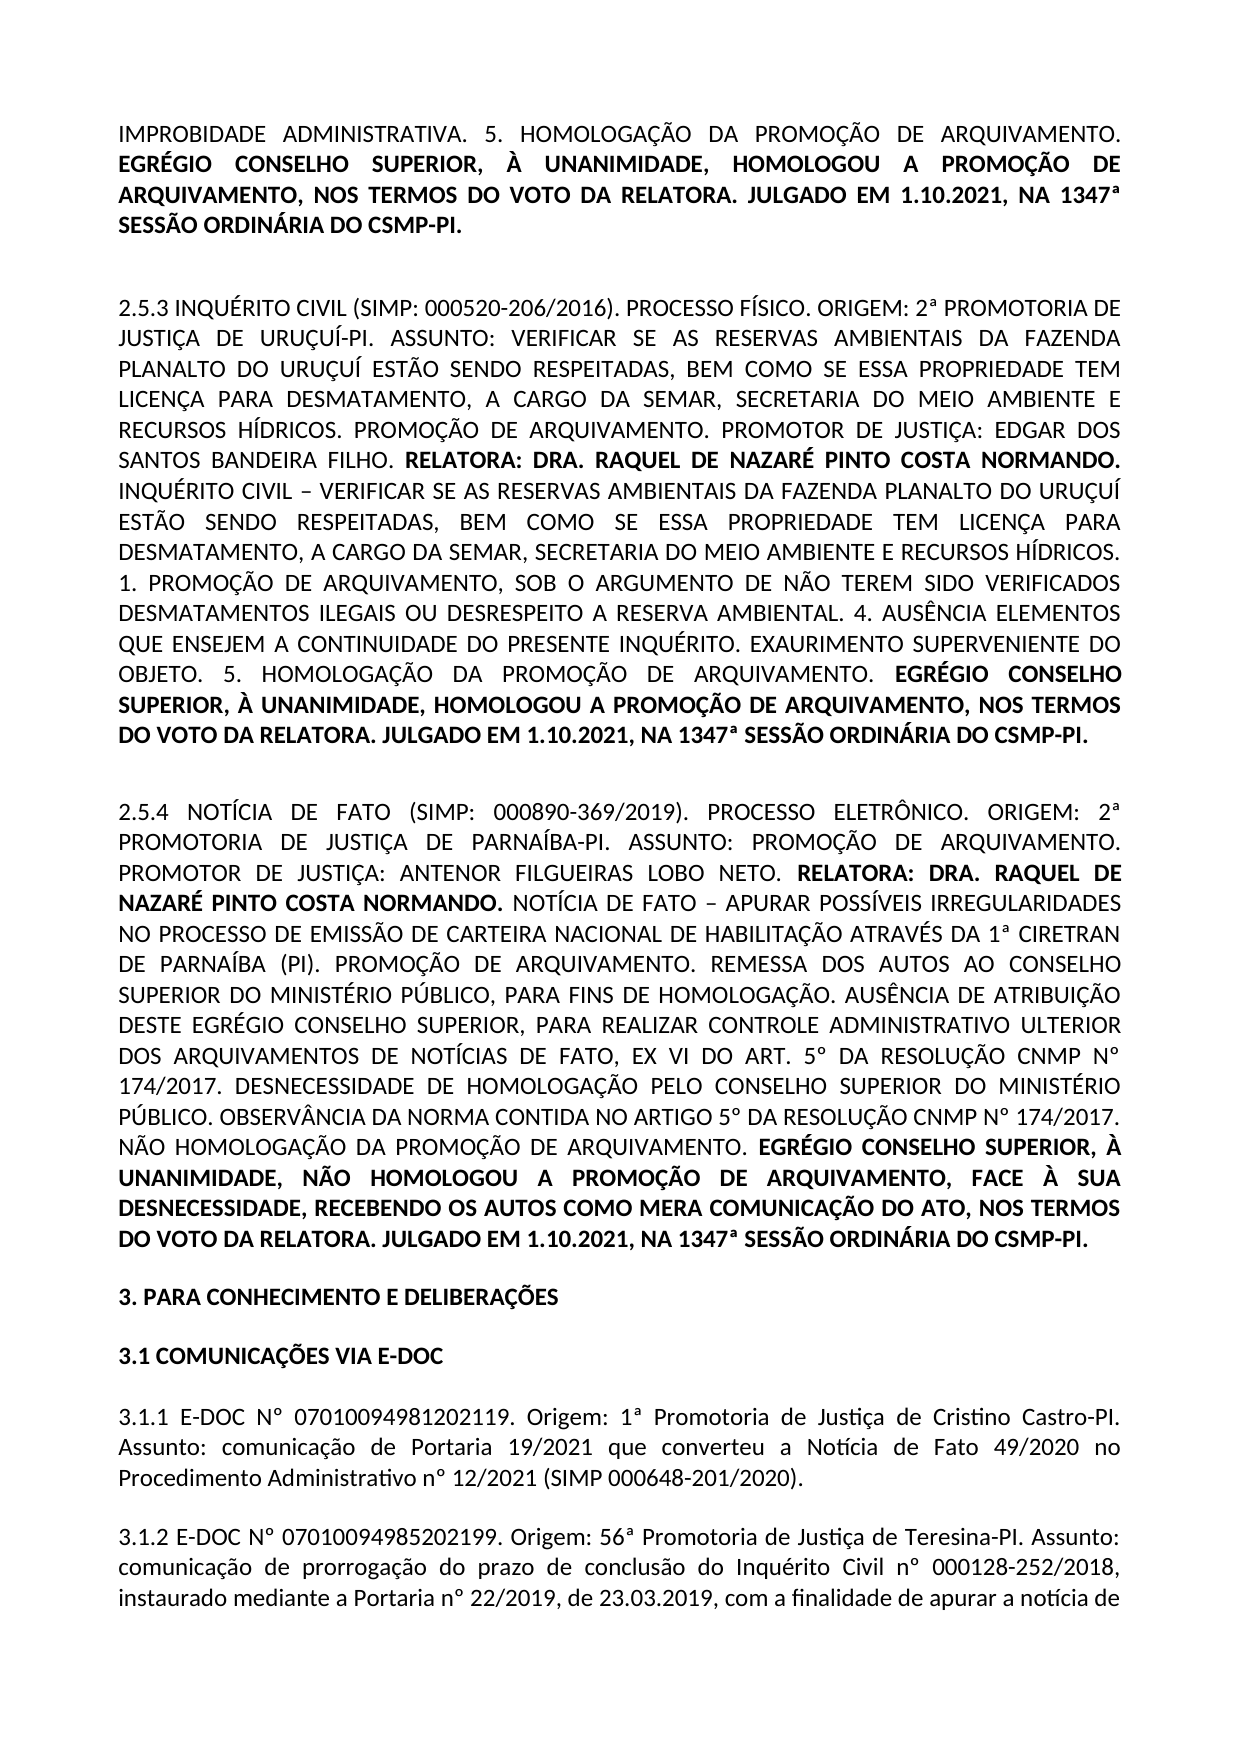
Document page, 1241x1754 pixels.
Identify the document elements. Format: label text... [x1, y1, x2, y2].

text 3. PARA CONHECIMENTO E DELIBERAÇÕES [118, 1281, 1122, 1312]
text 3.1.2 E-DOC Nº 07010094985202199. Origem: 56ª Promotoria de Justiça de Teresina-PI. Assunto: comunicação de prorrogação do prazo de conclusão do Inquérito Civil nº 000128-252/2018, instaurado mediante a Portaria nº 22/2019, de 23.03.2019, com a finalidade de apurar a notícia de [118, 1521, 1122, 1612]
text 3.1 COMUNICAÇÕES VIA E-DOC [118, 1340, 1122, 1371]
text 2.5.3 INQUÉRITO CIVIL (SIMP: 000520-206/2016). PROCESSO FÍSICO. ORIGEM: 2ª PROMOTORIA DE JUSTIÇA DE URUÇUÍ-PI. ASSUNTO: VERIFICAR SE AS RESERVAS AMBIENTAIS DA FAZENDA PLANALTO DO URUÇUÍ ESTÃO SENDO RESPEITADAS, BEM COMO SE ESSA PROPRIEDADE TEM LICENÇA PARA DESMATAMENTO, A CARGO DA SEMAR, SECRETARIA DO MEIO AMBIENTE E RECURSOS HÍDRICOS. PROMOÇÃO DE ARQUIVAMENTO. PROMOTOR DE JUSTIÇA: EDGAR DOS SANTOS BANDEIRA FILHO. RELATORA: DRA. RAQUEL DE NAZARÉ PINTO COSTA NORMANDO. INQUÉRITO CIVIL – VERIFICAR SE AS RESERVAS AMBIENTAIS DA FAZENDA PLANALTO DO URUÇUÍ ESTÃO SENDO RESPEITADAS, BEM COMO SE ESSA PROPRIEDADE TEM LICENÇA PARA DESMATAMENTO, A CARGO DA SEMAR, SECRETARIA DO MEIO AMBIENTE E RECURSOS HÍDRICOS. 1. PROMOÇÃO DE ARQUIVAMENTO, SOB O ARGUMENTO DE NÃO TEREM SIDO VERIFICADOS DESMATAMENTOS ILEGAIS OU DESRESPEITO A RESERVA AMBIENTAL. 4. AUSÊNCIA ELEMENTOS QUE ENSEJEM A CONTINUIDADE DO PRESENTE INQUÉRITO. EXAURIMENTO SUPERVENIENTE DO OBJETO. 5. HOMOLOGAÇÃO DA PROMOÇÃO DE ARQUIVAMENTO. EGRÉGIO CONSELHO SUPERIOR, À UNANIMIDADE, HOMOLOGOU A PROMOÇÃO DE ARQUIVAMENTO, NOS TERMOS DO VOTO DA RELATORA. JULGADO EM 1.10.2021, NA 1347ª SESSÃO ORDINÁRIA DO CSMP-PI. [118, 292, 1122, 750]
text 3.1.1 E-DOC Nº 07010094981202119. Origem: 1ª Promotoria de Justiça de Cristino Castro-PI. Assunto: comunicação de Portaria 19/2021 que converteu a Notícia de Fato 49/2020 no Procedimento Administrativo nº 12/2021 (SIMP 000648-201/2020). [118, 1401, 1122, 1493]
text IMPROBIDADE ADMINISTRATIVA. 5. HOMOLOGAÇÃO DA PROMOÇÃO DE ARQUIVAMENTO. EGRÉGIO CONSELHO SUPERIOR, À UNANIMIDADE, HOMOLOGOU A PROMOÇÃO DE ARQUIVAMENTO, NOS TERMOS DO VOTO DA RELATORA. JULGADO EM 1.10.2021, NA 1347ª SESSÃO ORDINÁRIA DO CSMP-PI. [118, 118, 1122, 240]
text 2.5.4 NOTÍCIA DE FATO (SIMP: 000890-369/2019). PROCESSO ELETRÔNICO. ORIGEM: 2ª PROMOTORIA DE JUSTIÇA DE PARNAÍBA-PI. ASSUNTO: PROMOÇÃO DE ARQUIVAMENTO. PROMOTOR DE JUSTIÇA: ANTENOR FILGUEIRAS LOBO NETO. RELATORA: DRA. RAQUEL DE NAZARÉ PINTO COSTA NORMANDO. NOTÍCIA DE FATO – APURAR POSSÍVEIS IRREGULARIDADES NO PROCESSO DE EMISSÃO DE CARTEIRA NACIONAL DE HABILITAÇÃO ATRAVÉS DA 1ª CIRETRAN DE PARNAÍBA (PI). PROMOÇÃO DE ARQUIVAMENTO. REMESSA DOS AUTOS AO CONSELHO SUPERIOR DO MINISTÉRIO PÚBLICO, PARA FINS DE HOMOLOGAÇÃO. AUSÊNCIA DE ATRIBUIÇÃO DESTE EGRÉGIO CONSELHO SUPERIOR, PARA REALIZAR CONTROLE ADMINISTRATIVO ULTERIOR DOS ARQUIVAMENTOS DE NOTÍCIAS DE FATO, EX VI DO ART. 5º DA RESOLUÇÃO CNMP Nº 174/2017. DESNECESSIDADE DE HOMOLOGAÇÃO PELO CONSELHO SUPERIOR DO MINISTÉRIO PÚBLICO. OBSERVÂNCIA DA NORMA CONTIDA NO ARTIGO 5º DA RESOLUÇÃO CNMP Nº 174/2017. NÃO HOMOLOGAÇÃO DA PROMOÇÃO DE ARQUIVAMENTO. EGRÉGIO CONSELHO SUPERIOR, À UNANIMIDADE, NÃO HOMOLOGOU A PROMOÇÃO DE ARQUIVAMENTO, FACE À SUA DESNECESSIDADE, RECEBENDO OS AUTOS COMO MERA COMUNICAÇÃO DO ATO, NOS TERMOS DO VOTO DA RELATORA. JULGADO EM 1.10.2021, NA 1347ª SESSÃO ORDINÁRIA DO CSMP-PI. [118, 796, 1122, 1253]
